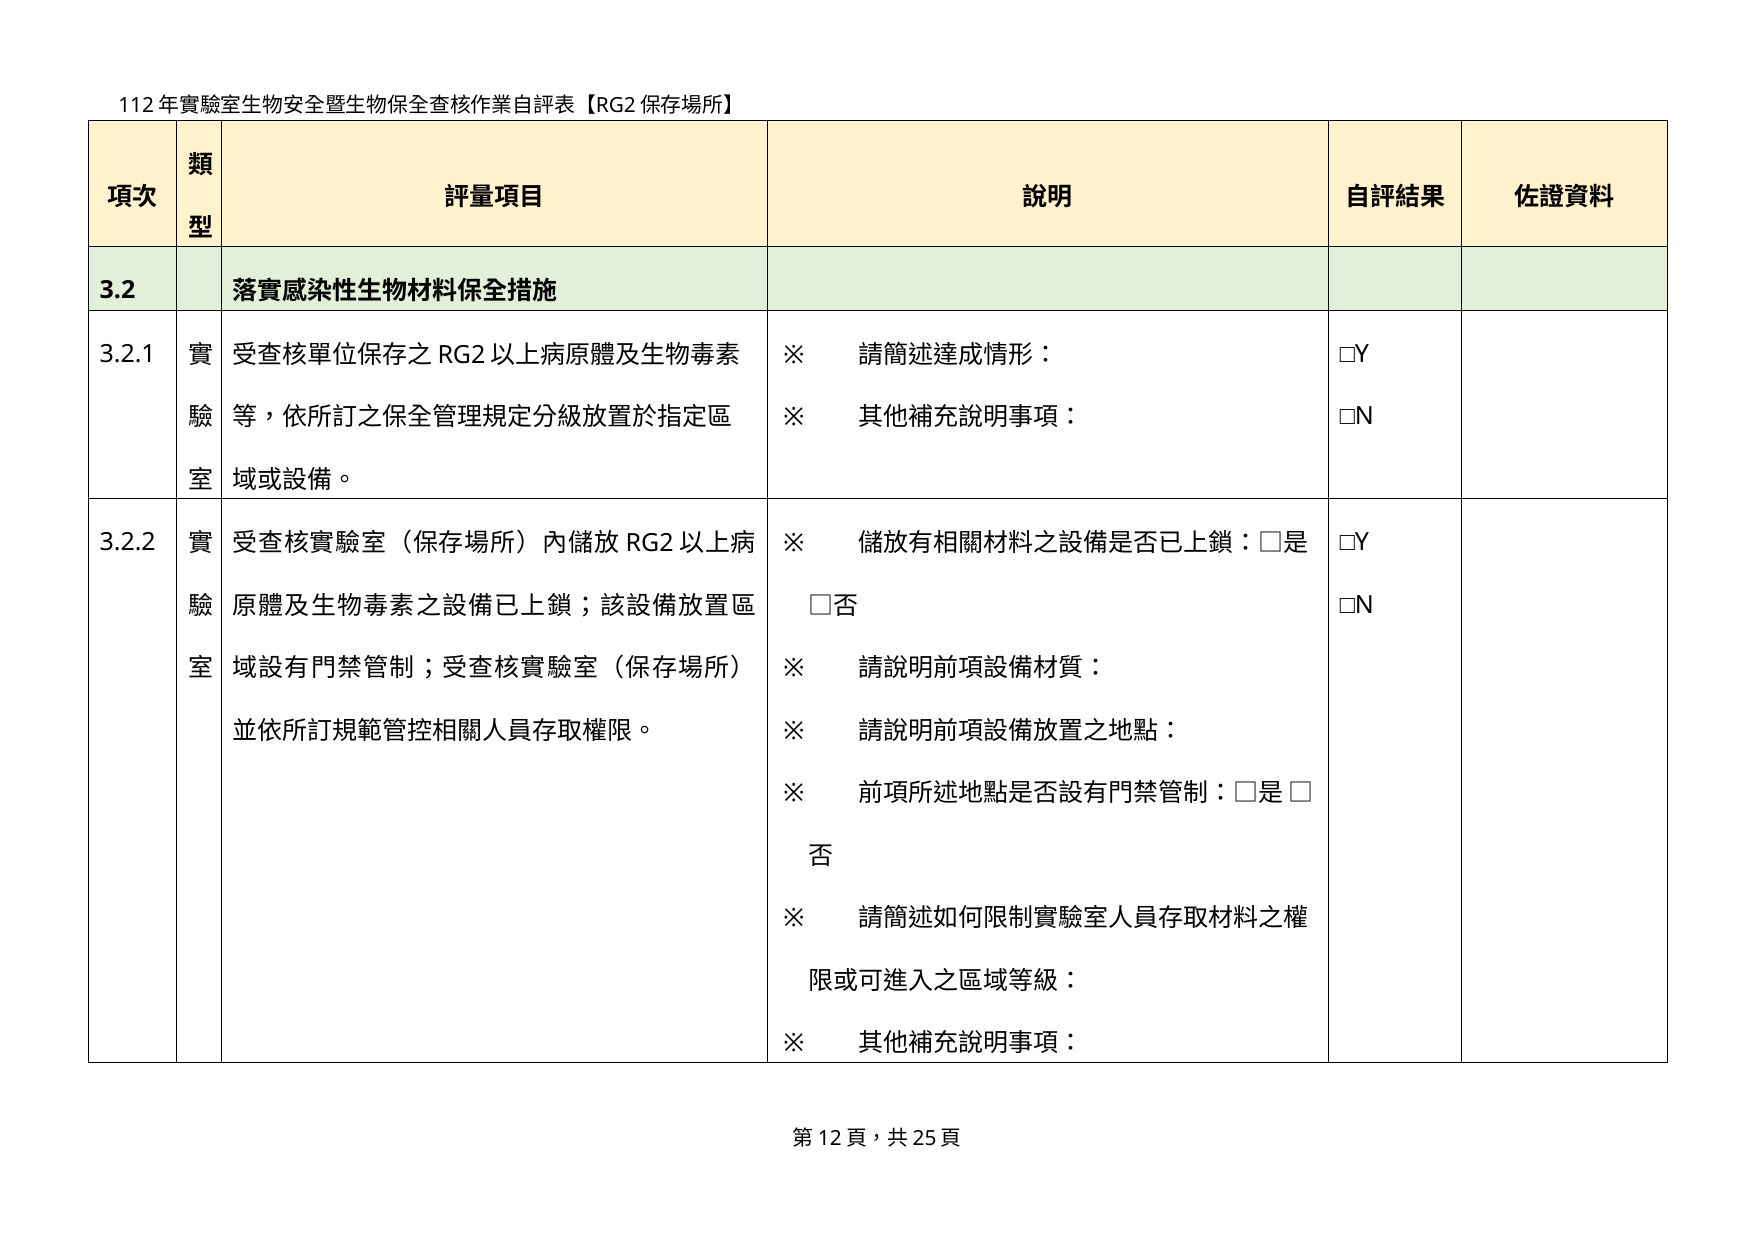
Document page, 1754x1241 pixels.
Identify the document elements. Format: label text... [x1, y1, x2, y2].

table_cell [768, 247, 1328, 310]
table_cell 請簡述達成情形： 其他補充說明事項： [768, 311, 1328, 498]
table_cell 3.2.2 [89, 499, 176, 1062]
table_cell 3.2 [89, 247, 176, 310]
table_cell 3.2.1 [89, 311, 176, 498]
table_header 說明 [768, 121, 1328, 246]
table_cell 受查核單位保存之RG2以上病原體及生物毒素等，依所訂之保全管理規定分級放置於指定區域或設備。 [222, 311, 767, 498]
table_cell [1462, 499, 1667, 1062]
table_cell 落實感染性生物材料保全措施 [222, 247, 767, 310]
table_cell 儲放有相關材料之設備是否已上鎖：□是 □否 請說明前項設備材質： 請說明前項設備放置之地點： 前項所述地點是否設有門禁管制：□是 □否 請簡述如何限制實驗室人員存取材料之權限或可進入之區域等級： 其他補充說明事項： [768, 499, 1328, 1062]
table_header 類型 [177, 121, 221, 246]
table_cell 實驗室 [177, 311, 221, 498]
table_cell [1462, 247, 1667, 310]
table_header 佐證資料 [1462, 121, 1667, 246]
table_header 自評結果 [1329, 121, 1461, 246]
table_cell [177, 247, 221, 310]
table_cell [1329, 247, 1461, 310]
table_cell □Y □N [1329, 499, 1461, 1062]
table_header 評量項目 [222, 121, 767, 246]
table_cell □Y □N [1329, 311, 1461, 498]
table_header 項次 [89, 121, 176, 246]
table_cell 實驗室 [177, 499, 221, 1062]
table_cell 受查核實驗室（保存場所）內儲放RG2以上病原體及生物毒素之設備已上鎖；該設備放置區域設有門禁管制；受查核實驗室（保存場所）並依所訂規範管控相關人員存取權限。 [222, 499, 767, 1062]
table_cell [1462, 311, 1667, 498]
